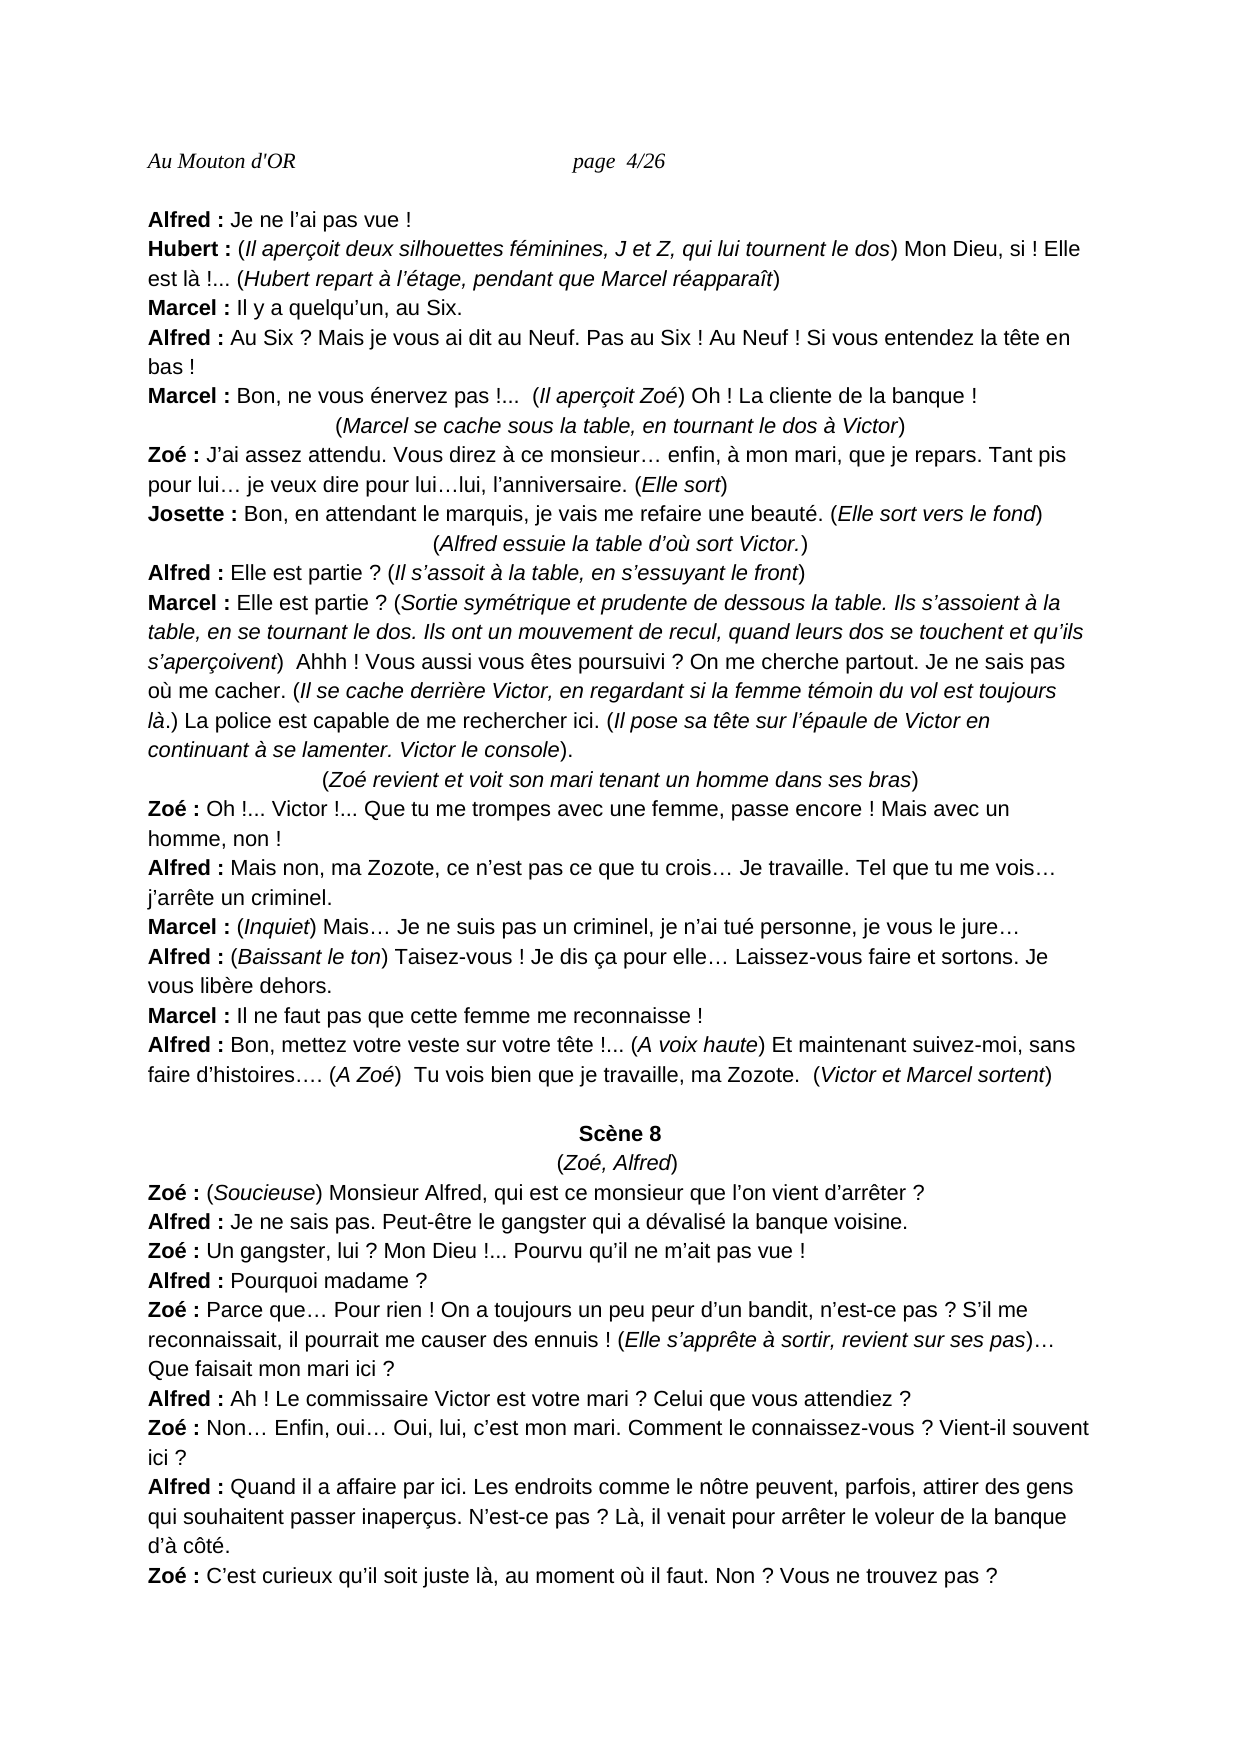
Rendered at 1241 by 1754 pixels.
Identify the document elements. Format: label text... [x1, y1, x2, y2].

text Josette : Bon, en attendant le marquis, je vais me refaire une beauté. (Elle sort vers le fond) [148, 497, 1093, 527]
text (Marcel se cache sous la table, en tournant le dos à Victor) [148, 409, 1093, 438]
text Zoé : Un gangster, lui ? Mon Dieu !... Pourvu qu’il ne m’ait pas vue ! [148, 1234, 1093, 1263]
text Alfred : Bon, mettez votre veste sur votre tête !... (A voix haute) Et maintenant suivez-moi, sans faire d’histoires…. (A Zoé) Tu vois bien que je travaille, ma Zozote. (Victor et Marcel sortent) [148, 1028, 1093, 1087]
text Marcel : Elle est partie ? (Sortie symétrique et prudente de dessous la table. Ils s’assoient à la table, en se tournant le dos. Ils ont un mouvement de recul, quand leurs dos se touchent et qu’ils s’aperçoivent) Ahhh ! Vous aussi vous êtes poursuivi ? On me cherche partout. Je ne sais pas où me cacher. (Il se cache derrière Victor, en regardant si la femme témoin du vol est toujours là.) La police est capable de me rechercher ici. (Il pose sa tête sur l’épaule de Victor en continuant à se lamenter. Victor le console). [148, 586, 1093, 762]
text Marcel : Bon, ne vous énervez pas !... (Il aperçoit Zoé) Oh ! La cliente de la banque ! [148, 379, 1093, 409]
text Alfred : Quand il a affaire par ici. Les endroits comme le nôtre peuvent, parfois, attirer des gens qui souhaitent passer inaperçus. N’est-ce pas ? Là, il venait pour arrêter le voleur de la banque d’à côté. [148, 1470, 1093, 1558]
text Alfred : Pourquoi madame ? [148, 1263, 1093, 1293]
text Alfred : Ah ! Le commissaire Victor est votre mari ? Celui que vous attendiez ? [148, 1381, 1093, 1411]
text (Zoé, Alfred) [148, 1146, 1093, 1175]
text Marcel : (Inquiet) Mais… Je ne suis pas un criminel, je n’ai tué personne, je vous le jure… [148, 910, 1093, 939]
text Zoé : Parce que… Pour rien ! On a toujours un peu peur d’un bandit, n’est-ce pas ? S’il me reconnaissait, il pourrait me causer des ennuis ! (Elle s’apprête à sortir, revient sur ses pas)… Que faisait mon mari ici ? [148, 1293, 1093, 1381]
text Zoé : (Soucieuse) Monsieur Alfred, qui est ce monsieur que l’on vient d’arrêter ? [148, 1175, 1093, 1204]
text (Zoé revient et voit son mari tenant un homme dans ses bras) [148, 762, 1093, 792]
text Zoé : C’est curieux qu’il soit juste là, au moment où il faut. Non ? Vous ne trouvez pas ? [148, 1558, 1093, 1588]
text Alfred : Elle est partie ? (Il s’assoit à la table, en s’essuyant le front) [148, 556, 1093, 586]
text Alfred : Mais non, ma Zozote, ce n’est pas ce que tu crois… Je travaille. Tel que tu me vois… j’arrête un criminel. [148, 851, 1093, 910]
text Zoé : J’ai assez attendu. Vous direz à ce monsieur… enfin, à mon mari, que je repars. Tant pis pour lui… je veux dire pour lui…lui, l’anniversaire. (Elle sort) [148, 438, 1093, 497]
text Zoé : Oh !... Victor !... Que tu me trompes avec une femme, passe encore ! Mais avec un homme, non ! [148, 792, 1093, 851]
text Scène 8 [148, 1116, 1093, 1146]
text Marcel : Il y a quelqu’un, au Six. [148, 291, 1093, 320]
text Zoé : Non… Enfin, oui… Oui, lui, c’est mon mari. Comment le connaissez-vous ? Vient-il souvent ici ? [148, 1411, 1093, 1470]
text (Alfred essuie la table d’où sort Victor.) [148, 527, 1093, 556]
text Hubert : (Il aperçoit deux silhouettes féminines, J et Z, qui lui tournent le dos) Mon Dieu, si ! Elle est là !... (Hubert repart à l’étage, pendant que Marcel réapparaît) [148, 232, 1093, 291]
text Alfred : (Baissant le ton) Taisez-vous ! Je dis ça pour elle… Laissez-vous faire et sortons. Je vous libère dehors. [148, 939, 1093, 998]
text Alfred : Au Six ? Mais je vous ai dit au Neuf. Pas au Six ! Au Neuf ! Si vous entendez la tête en bas ! [148, 320, 1093, 379]
text Alfred : Je ne sais pas. Peut-être le gangster qui a dévalisé la banque voisine. [148, 1204, 1093, 1234]
text Marcel : Il ne faut pas que cette femme me reconnaisse ! [148, 998, 1093, 1028]
text Alfred : Je ne l’ai pas vue ! [148, 202, 1093, 232]
